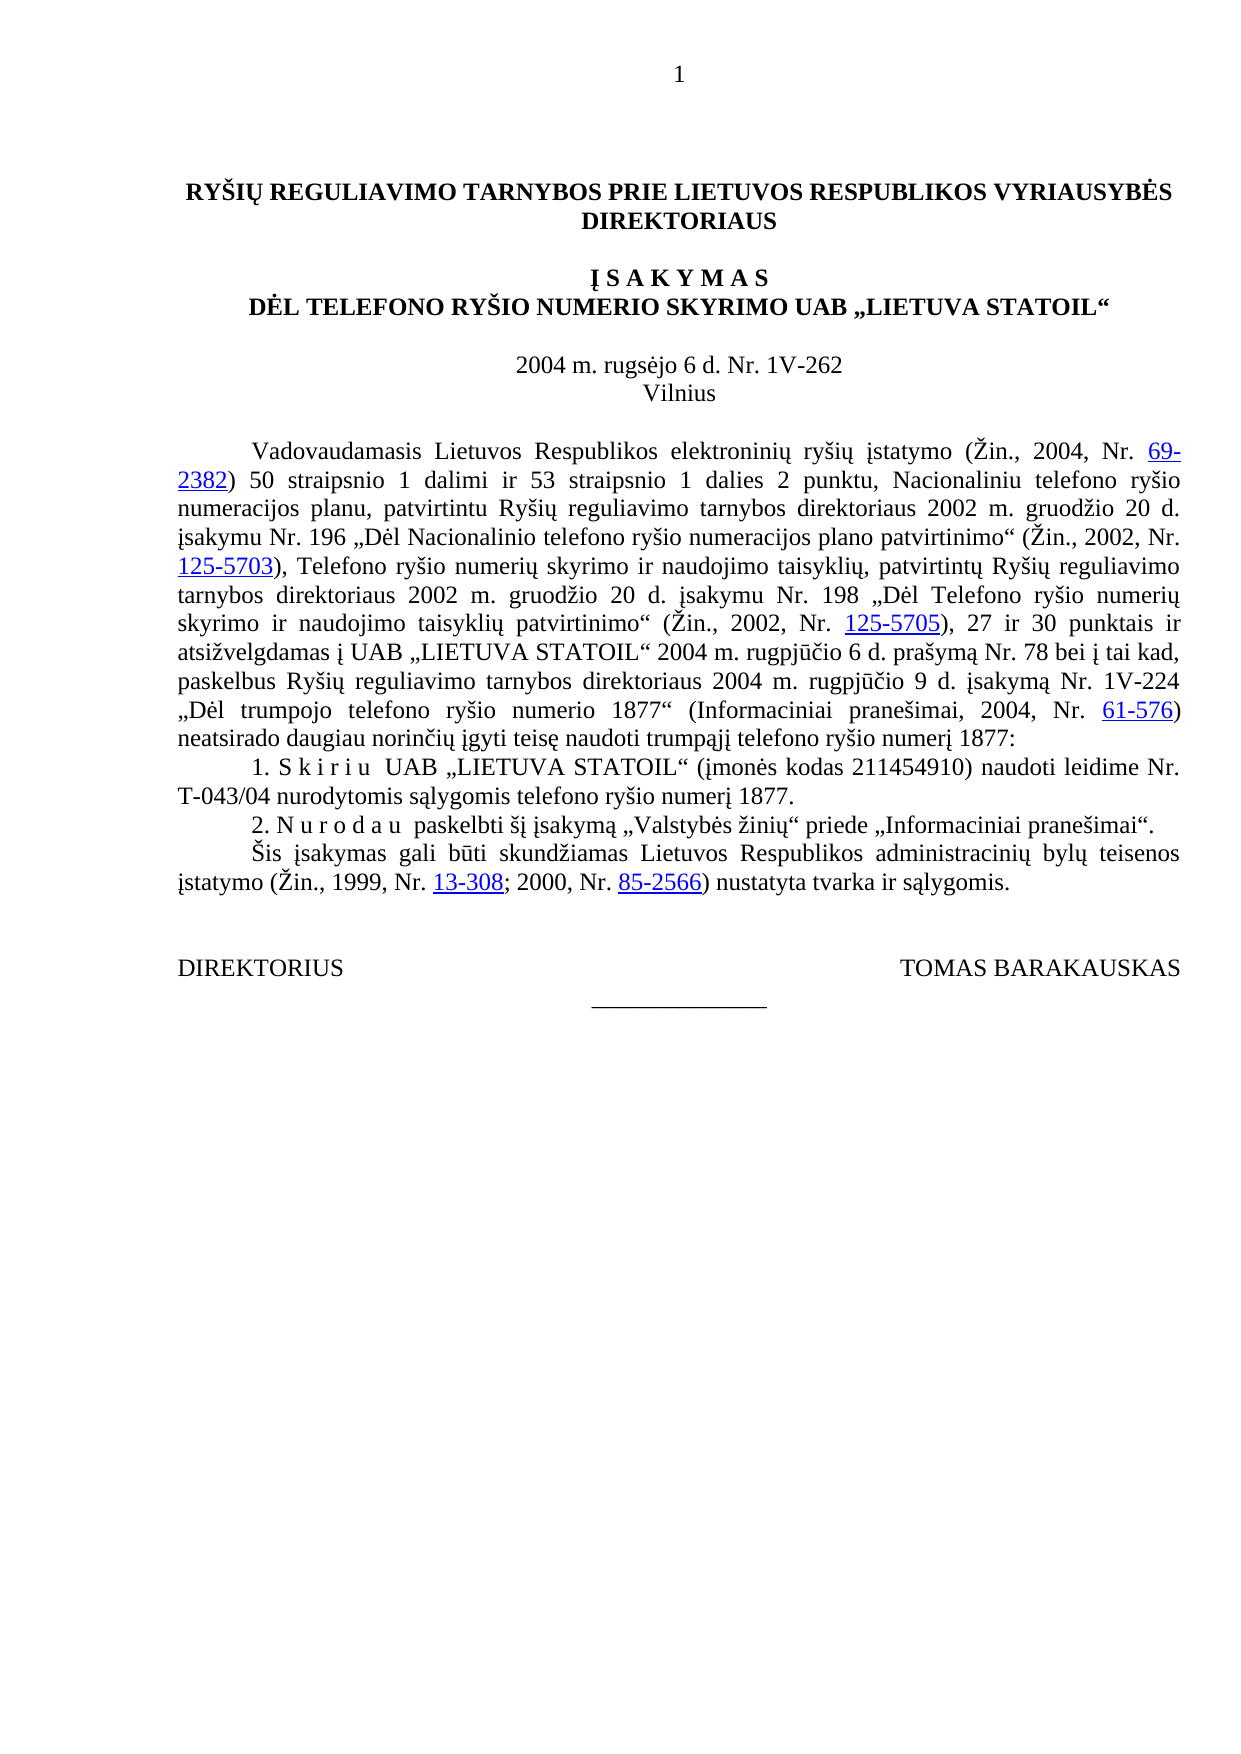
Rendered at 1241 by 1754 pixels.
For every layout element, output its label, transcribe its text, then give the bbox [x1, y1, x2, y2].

text Šis įsakymas gali būti skundžiamas Lietuvos Respublikos administracinių bylų teisenos įstatymo (Žin., 1999, Nr. 13-308; 2000, Nr. 85-2566) nustatyta tvarka ir sąlygomis. [177, 838, 1181, 896]
text ______________ [177, 982, 1181, 1011]
text 2. Nurodau paskelbti šį įsakymą „Valstybės žinių“ priede „Informaciniai pranešimai“. [177, 810, 1181, 838]
text 1. Skiriu UAB „LIETUVA STATOIL“ (įmonės kodas 211454910) naudoti leidime Nr. T-043/04 nurodytomis sąlygomis telefono ryšio numerį 1877. [177, 752, 1181, 810]
text Vilnius [177, 378, 1181, 407]
text DĖL TELEFONO RYŠIO NUMERIO SKYRIMO UAB „LIETUVA STATOIL“ [177, 292, 1181, 321]
text RYŠIŲ REGULIAVIMO TARNYBOS PRIE LIETUVOS RESPUBLIKOS VYRIAUSYBĖS DIREKTORIAUS [177, 177, 1181, 235]
text Vadovaudamasis Lietuvos Respublikos elektroninių ryšių įstatymo (Žin., 2004, Nr. 69-2382) 50 straipsnio 1 dalimi ir 53 straipsnio 1 dalies 2 punktu, Nacionaliniu telefono ryšio numeracijos planu, patvirtintu Ryšių reguliavimo tarnybos direktoriaus 2002 m. gruodžio 20 d. įsakymu Nr. 196 „Dėl Nacionalinio telefono ryšio numeracijos plano patvirtinimo“ (Žin., 2002, Nr. 125-5703), Telefono ryšio numerių skyrimo ir naudojimo taisyklių, patvirtintų Ryšių reguliavimo tarnybos direktoriaus 2002 m. gruodžio 20 d. įsakymu Nr. 198 „Dėl Telefono ryšio numerių skyrimo ir naudojimo taisyklių patvirtinimo“ (Žin., 2002, Nr. 125-5705), 27 ir 30 punktais ir atsižvelgdamas į UAB „LIETUVA STATOIL“ 2004 m. rugpjūčio 6 d. prašymą Nr. 78 bei į tai kad, paskelbus Ryšių reguliavimo tarnybos direktoriaus 2004 m. rugpjūčio 9 d. įsakymą Nr. 1V-224 „Dėl trumpojo telefono ryšio numerio 1877“ (Informaciniai pranešimai, 2004, Nr. 61-576) neatsirado daugiau norinčių įgyti teisę naudoti trumpąjį telefono ryšio numerį 1877: [177, 436, 1181, 752]
text DIREKTORIUS TOMAS BARAKAUSKAS [177, 953, 1181, 982]
text Į S A K Y M A S [177, 263, 1181, 292]
text 2004 m. rugsėjo 6 d. Nr. 1V-262 [177, 350, 1181, 378]
